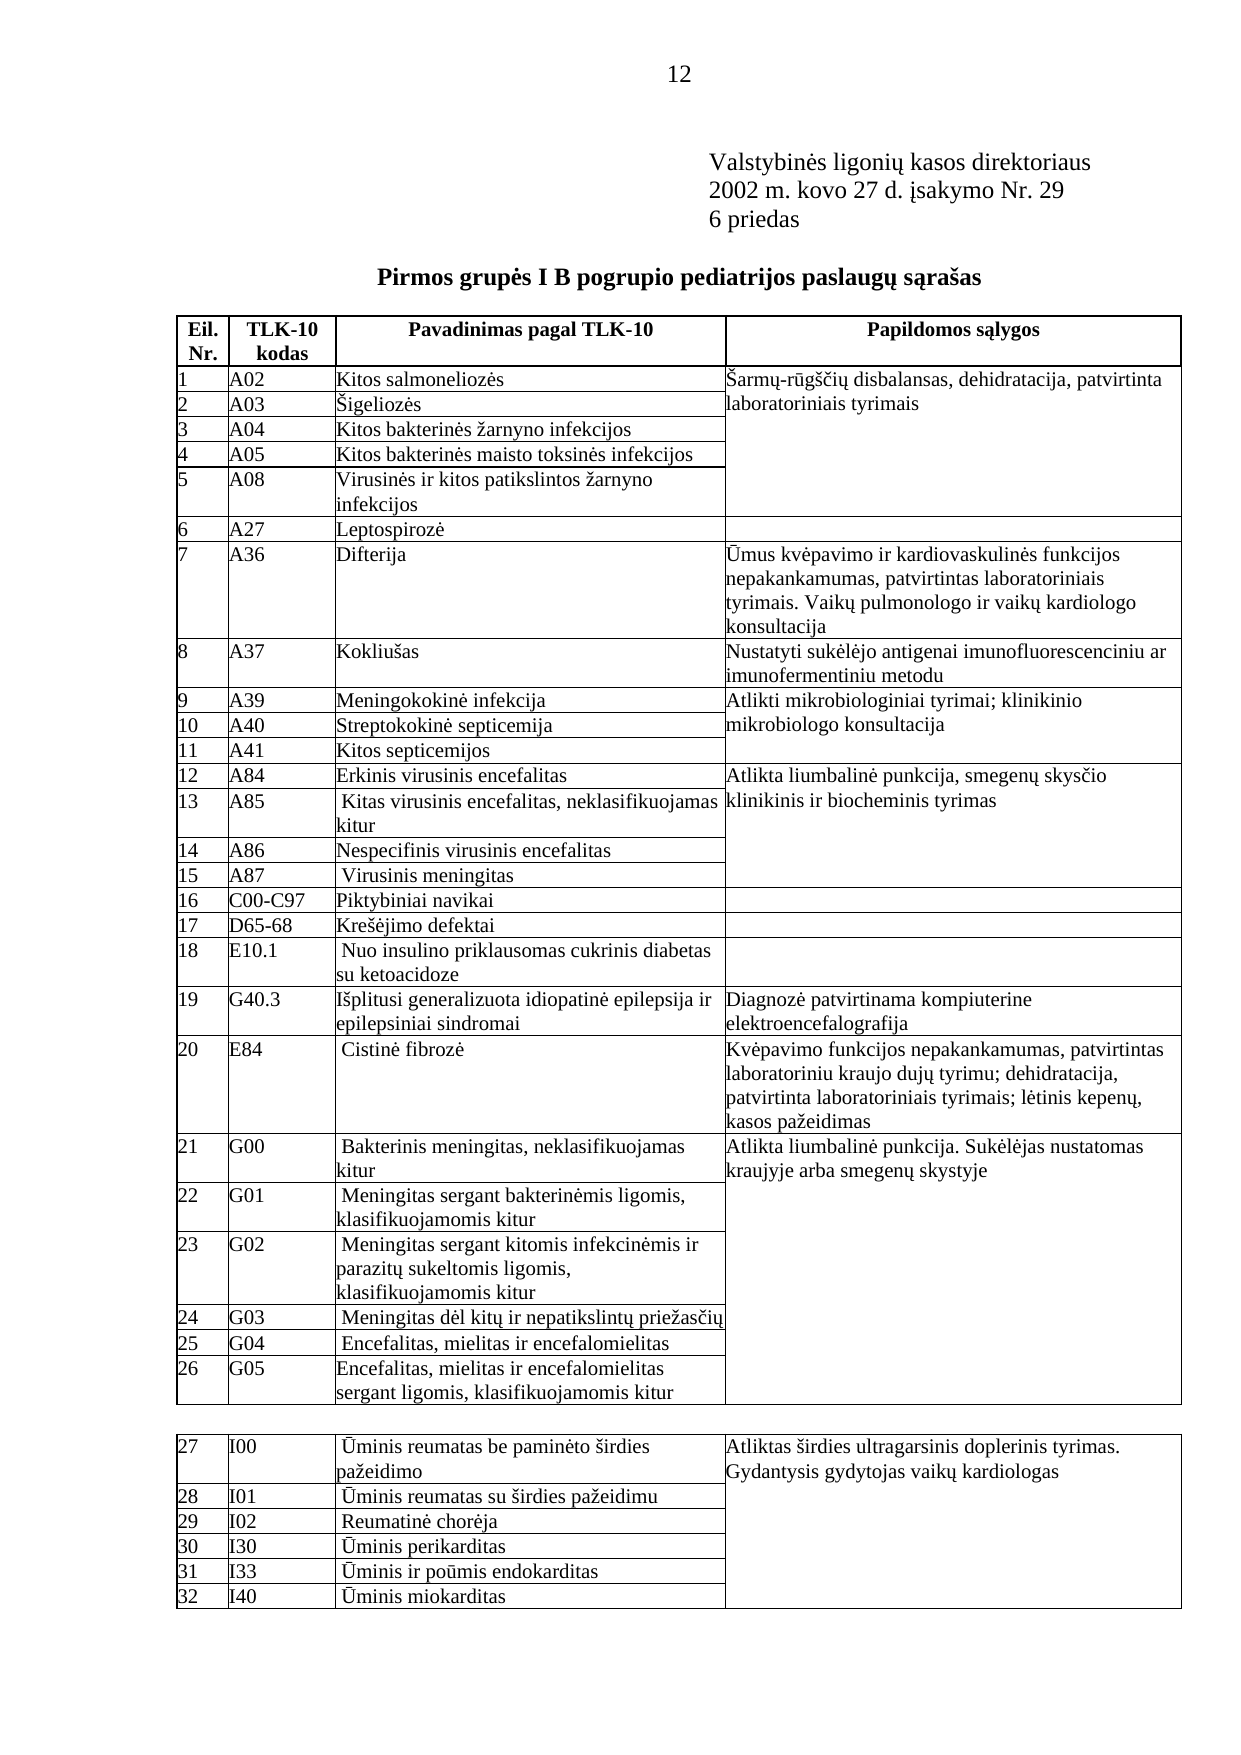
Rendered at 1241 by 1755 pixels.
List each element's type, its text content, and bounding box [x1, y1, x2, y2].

table_cell Meningitas sergant kitomis infekcinėmis ir parazitų sukeltomis ligomis, klasifikuojamomis kitur [336, 1232, 725, 1304]
table_cell A40 [229, 713, 335, 737]
table_cell Ūminis reumatas su širdies pažeidimu [336, 1484, 725, 1508]
table_cell 15 [178, 863, 228, 887]
table_cell Kitas virusinis encefalitas, neklasifikuojamas kitur [336, 789, 725, 837]
table_cell Ūminis ir poūmis endokarditas [336, 1559, 725, 1583]
table_cell A27 [229, 517, 335, 541]
table_cell 13 [178, 789, 228, 837]
table_cell 22 [178, 1183, 228, 1231]
table_cell Erkinis virusinis encefalitas [336, 764, 725, 787]
table_cell Krešėjimo defektai [336, 913, 725, 937]
table_cell A86 [229, 838, 335, 862]
table_header Pavadinimas pagal TLK-10 [337, 317, 725, 365]
table_cell Difterija [336, 542, 725, 638]
table_cell Kvėpavimo funkcijos nepakankamumas, patvirtintas laboratoriniu kraujo dujų tyrimu; dehidratacija, patvirtinta laboratoriniais tyrimais; lėtinis kepenų, kasos pažeidimas [726, 1036, 1181, 1133]
table_cell G03 [229, 1305, 335, 1329]
table_cell 9 [178, 688, 228, 712]
table_cell Meningitas dėl kitų ir nepatikslintų priežasčių [336, 1305, 725, 1329]
table_cell [726, 913, 1181, 937]
table_cell Streptokokinė septicemija [336, 713, 725, 737]
table_cell Ūminis miokarditas [336, 1584, 725, 1608]
table_cell Atlikti mikrobiologiniai tyrimai; klinikinio mikrobiologo konsultacija [726, 688, 1181, 762]
table_cell Bakterinis meningitas, neklasifikuojamas kitur [336, 1134, 725, 1182]
table_cell 25 [178, 1330, 228, 1354]
table_cell 1 [178, 367, 228, 391]
table_cell Ūminis perikarditas [336, 1534, 725, 1558]
table_cell A04 [229, 417, 335, 441]
table_cell Encefalitas, mielitas ir encefalomielitas sergant ligomis, klasifikuojamomis kitur [336, 1356, 725, 1404]
table_cell Meningitas sergant bakterinėmis ligomis, klasifikuojamomis kitur [336, 1183, 725, 1231]
text 6 priedas [177, 204, 1181, 233]
table_cell I02 [229, 1509, 335, 1533]
table_cell I30 [229, 1534, 335, 1558]
table_cell A39 [229, 688, 335, 712]
table_cell 10 [178, 713, 228, 737]
table_cell Cistinė fibrozė [336, 1036, 725, 1133]
table_cell Encefalitas, mielitas ir encefalomielitas [336, 1330, 725, 1354]
table_cell 18 [178, 938, 228, 986]
table_cell Šigeliozės [336, 392, 725, 416]
text 2002 m. kovo 27 d. įsakymo Nr. 29 [177, 176, 1181, 204]
table_cell A84 [229, 764, 335, 787]
table_cell 23 [178, 1232, 228, 1304]
table_cell G00 [229, 1134, 335, 1182]
table_cell G01 [229, 1183, 335, 1231]
table_header Ūminis reumatas be paminėto širdies pažeidimo [336, 1435, 725, 1483]
table_cell Diagnozė patvirtinama kompiuterine elektroencefalografija [726, 987, 1181, 1035]
table_cell A41 [229, 738, 335, 762]
table_cell 24 [178, 1305, 228, 1329]
table_cell Virusinės ir kitos patikslintos žarnyno infekcijos [336, 468, 725, 516]
table_cell 26 [178, 1356, 228, 1404]
table_cell Reumatinė chorėja [336, 1509, 725, 1533]
table_cell Piktybiniai navikai [336, 888, 725, 912]
table_cell 29 [178, 1509, 228, 1533]
table_cell Ūmus kvėpavimo ir kardiovaskulinės funkcijos nepakankamumas, patvirtintas laboratoriniais tyrimais. Vaikų pulmonologo ir vaikų kardiologo konsultacija [726, 542, 1181, 638]
table_cell Nuo insulino priklausomas cukrinis diabetas su ketoacidoze [336, 938, 725, 986]
table_cell E84 [229, 1036, 335, 1133]
table_cell A36 [229, 542, 335, 638]
table_cell E10.1 [229, 938, 335, 986]
table_cell Kitos septicemijos [336, 738, 725, 762]
table_cell Leptospirozė [336, 517, 725, 541]
table_cell Kitos bakterinės žarnyno infekcijos [336, 417, 725, 441]
table_cell 4 [178, 442, 228, 466]
table_cell D65-68 [229, 913, 335, 937]
table_cell 32 [178, 1584, 228, 1608]
table_cell A03 [229, 392, 335, 416]
table_cell Šarmų-rūgščių disbalansas, dehidratacija, patvirtinta laboratoriniais tyrimais [726, 367, 1181, 516]
table_cell 31 [178, 1559, 228, 1583]
table_cell 19 [178, 987, 228, 1035]
table_cell Atlikta liumbalinė punkcija. Sukėlėjas nustatomas kraujyje arba smegenų skystyje [726, 1134, 1181, 1404]
table_cell 14 [178, 838, 228, 862]
table_cell [726, 517, 1181, 541]
table_cell 3 [178, 417, 228, 441]
table_cell 6 [178, 517, 228, 541]
table_cell A05 [229, 442, 335, 466]
table_cell 5 [178, 468, 228, 516]
table_cell G05 [229, 1356, 335, 1404]
table_cell 30 [178, 1534, 228, 1558]
table_cell Kokliušas [336, 639, 725, 687]
table_cell 20 [178, 1036, 228, 1133]
table_cell Nustatyti sukėlėjo antigenai imunofluorescenciniu ar imunofermentiniu metodu [726, 639, 1181, 687]
table_cell 28 [178, 1484, 228, 1508]
text Pirmos grupės I B pogrupio pediatrijos paslaugų sąrašas [177, 262, 1181, 291]
table_cell A87 [229, 863, 335, 887]
table_cell 17 [178, 913, 228, 937]
table_cell 7 [178, 542, 228, 638]
table_cell [726, 938, 1181, 986]
table_cell Meningokokinė infekcija [336, 688, 725, 712]
table_cell A08 [229, 468, 335, 516]
table_cell 11 [178, 738, 228, 762]
table_cell [726, 888, 1181, 912]
table_cell C00-C97 [229, 888, 335, 912]
table_cell Nespecifinis virusinis encefalitas [336, 838, 725, 862]
table_header Papildomos sąlygos [727, 317, 1180, 365]
table_cell A37 [229, 639, 335, 687]
table_cell G04 [229, 1330, 335, 1354]
text Valstybinės ligonių kasos direktoriaus [177, 147, 1181, 176]
table_cell 12 [178, 764, 228, 787]
table_cell 21 [178, 1134, 228, 1182]
table_cell Kitos salmoneliozės [336, 367, 725, 391]
table_cell Virusinis meningitas [336, 863, 725, 887]
table_cell Kitos bakterinės maisto toksinės infekcijos [336, 442, 725, 466]
table_cell A02 [229, 367, 335, 391]
table_cell 2 [178, 392, 228, 416]
table_cell I01 [229, 1484, 335, 1508]
table_cell G40.3 [229, 987, 335, 1035]
table_header Eil. Nr. [178, 317, 228, 365]
table_header TLK-10 kodas [230, 317, 335, 365]
table_cell 8 [178, 639, 228, 687]
table_header I00 [229, 1435, 335, 1483]
table_cell A85 [229, 789, 335, 837]
table_cell Išplitusi generalizuota idiopatinė epilepsija ir epilepsiniai sindromai [336, 987, 725, 1035]
table_header 27 [178, 1435, 228, 1483]
table_cell I40 [229, 1584, 335, 1608]
table_cell G02 [229, 1232, 335, 1304]
table_cell Atlikta liumbalinė punkcija, smegenų skysčio klinikinis ir biocheminis tyrimas [726, 764, 1181, 887]
table_cell 16 [178, 888, 228, 912]
table_cell I33 [229, 1559, 335, 1583]
table_header Atliktas širdies ultragarsinis doplerinis tyrimas. Gydantysis gydytojas vaikų kardiologas [726, 1435, 1181, 1608]
